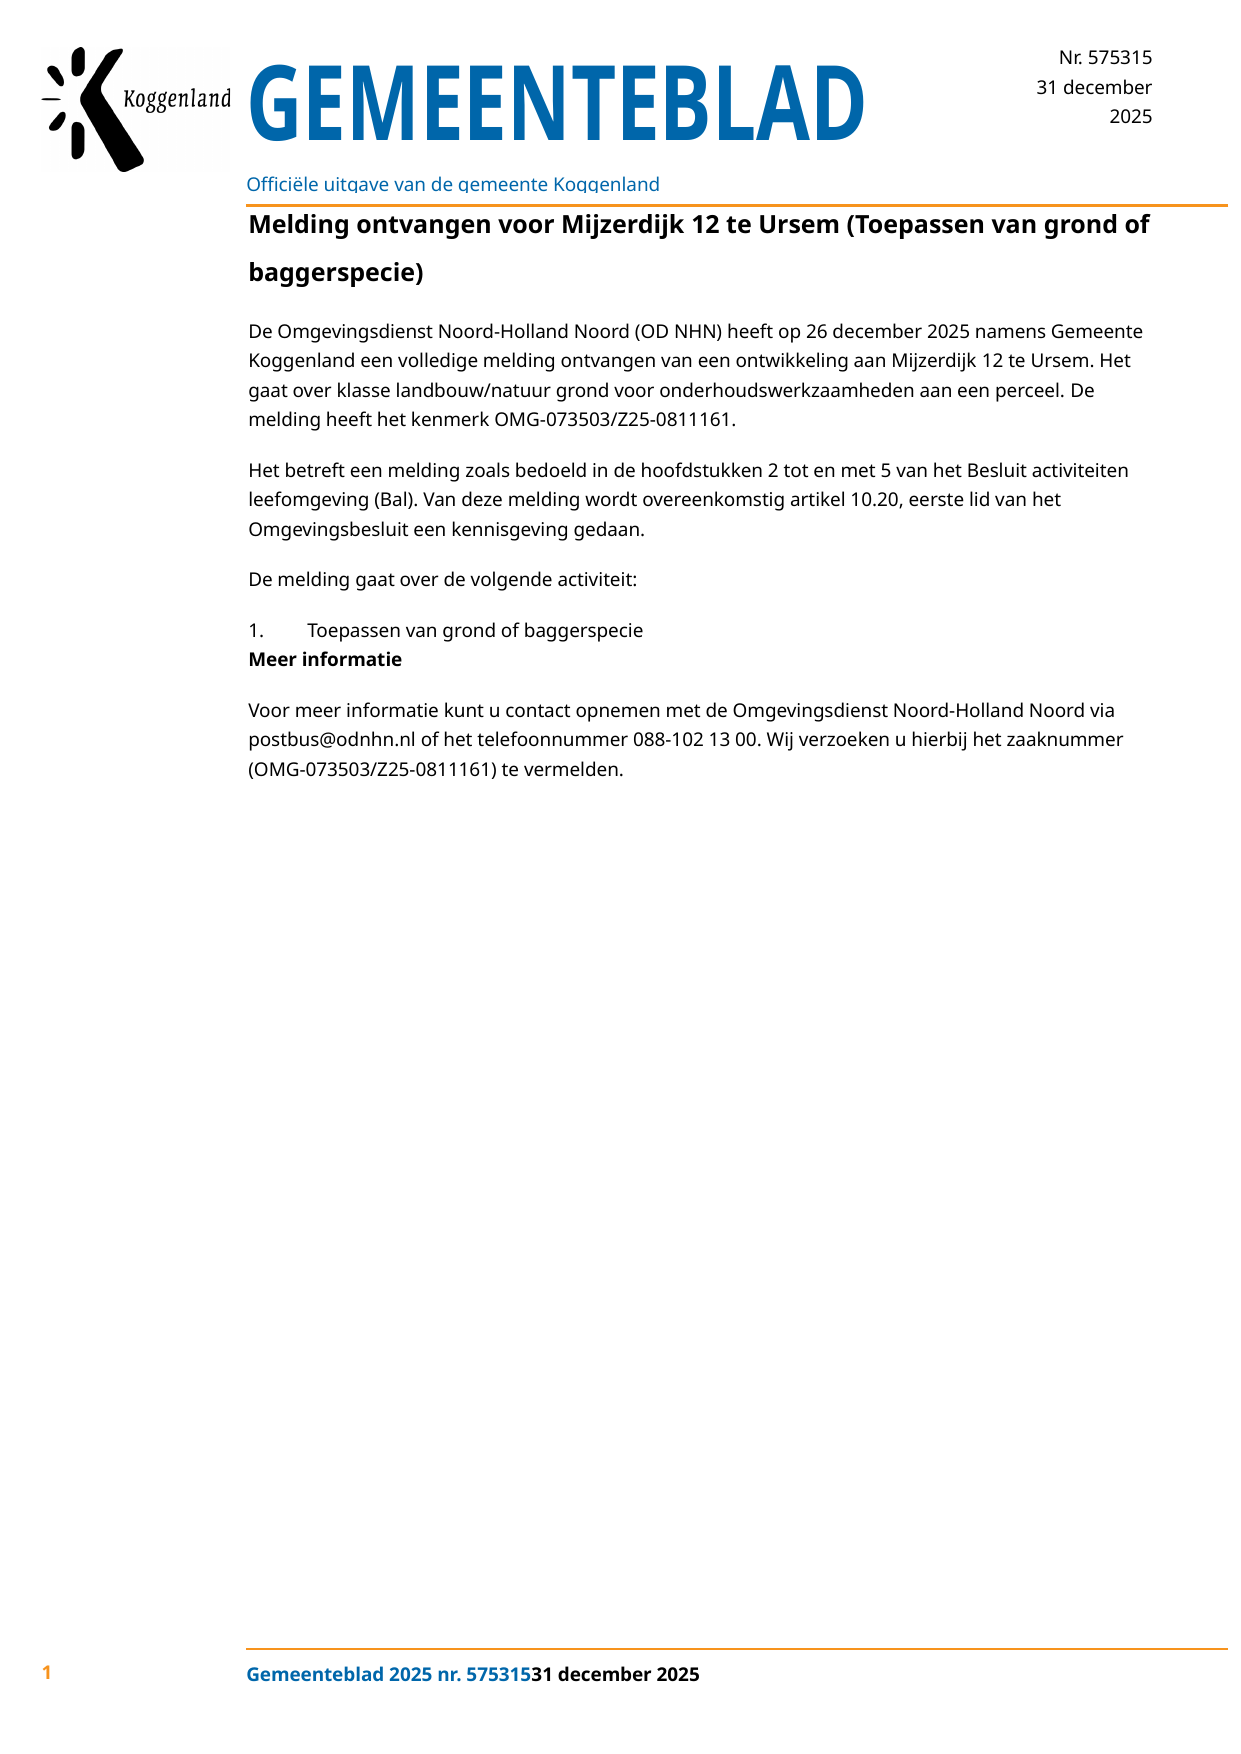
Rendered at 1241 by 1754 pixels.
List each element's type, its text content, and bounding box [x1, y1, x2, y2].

text Voor meer informatie kunt u contact opnemen met de Omgevingsdienst Noord-Holland Noord via postbus@odnhn.nl of het telefoonnummer 088-102 13 00. Wij verzoeken u hierbij het zaaknummer (OMG-073503/Z25-0811161) te vermelden. [248, 697, 1152, 782]
text Meer informatie [248, 647, 1152, 672]
text De melding gaat over de volgende activiteit: [248, 567, 1152, 592]
list Toepassen van grond of baggerspecie [248, 617, 1152, 643]
text Melding ontvangen voor Mijzerdijk 12 te Ursem (Toepassen van grond of baggerspecie) [248, 207, 1152, 288]
picture [41, 47, 231, 172]
text Het betreft een melding zoals bedoeld in de hoofdstukken 2 tot en met 5 van het Besluit activiteiten leefomgeving (Bal). Van deze melding wordt overeenkomstig artikel 10.20, eerste lid van het Omgevingsbesluit een kennisgeving gedaan. [248, 457, 1152, 542]
text De Omgevingsdienst Noord-Holland Noord (OD NHN) heeft op 26 december 2025 namens Gemeente Koggenland een volledige melding ontvangen van een ontwikkeling aan Mijzerdijk 12 te Ursem. Het gaat over klasse landbouw/natuur grond voor onderhoudswerkzaamheden aan een perceel. De melding heeft het kenmerk OMG-073503/Z25-0811161. [248, 318, 1152, 432]
